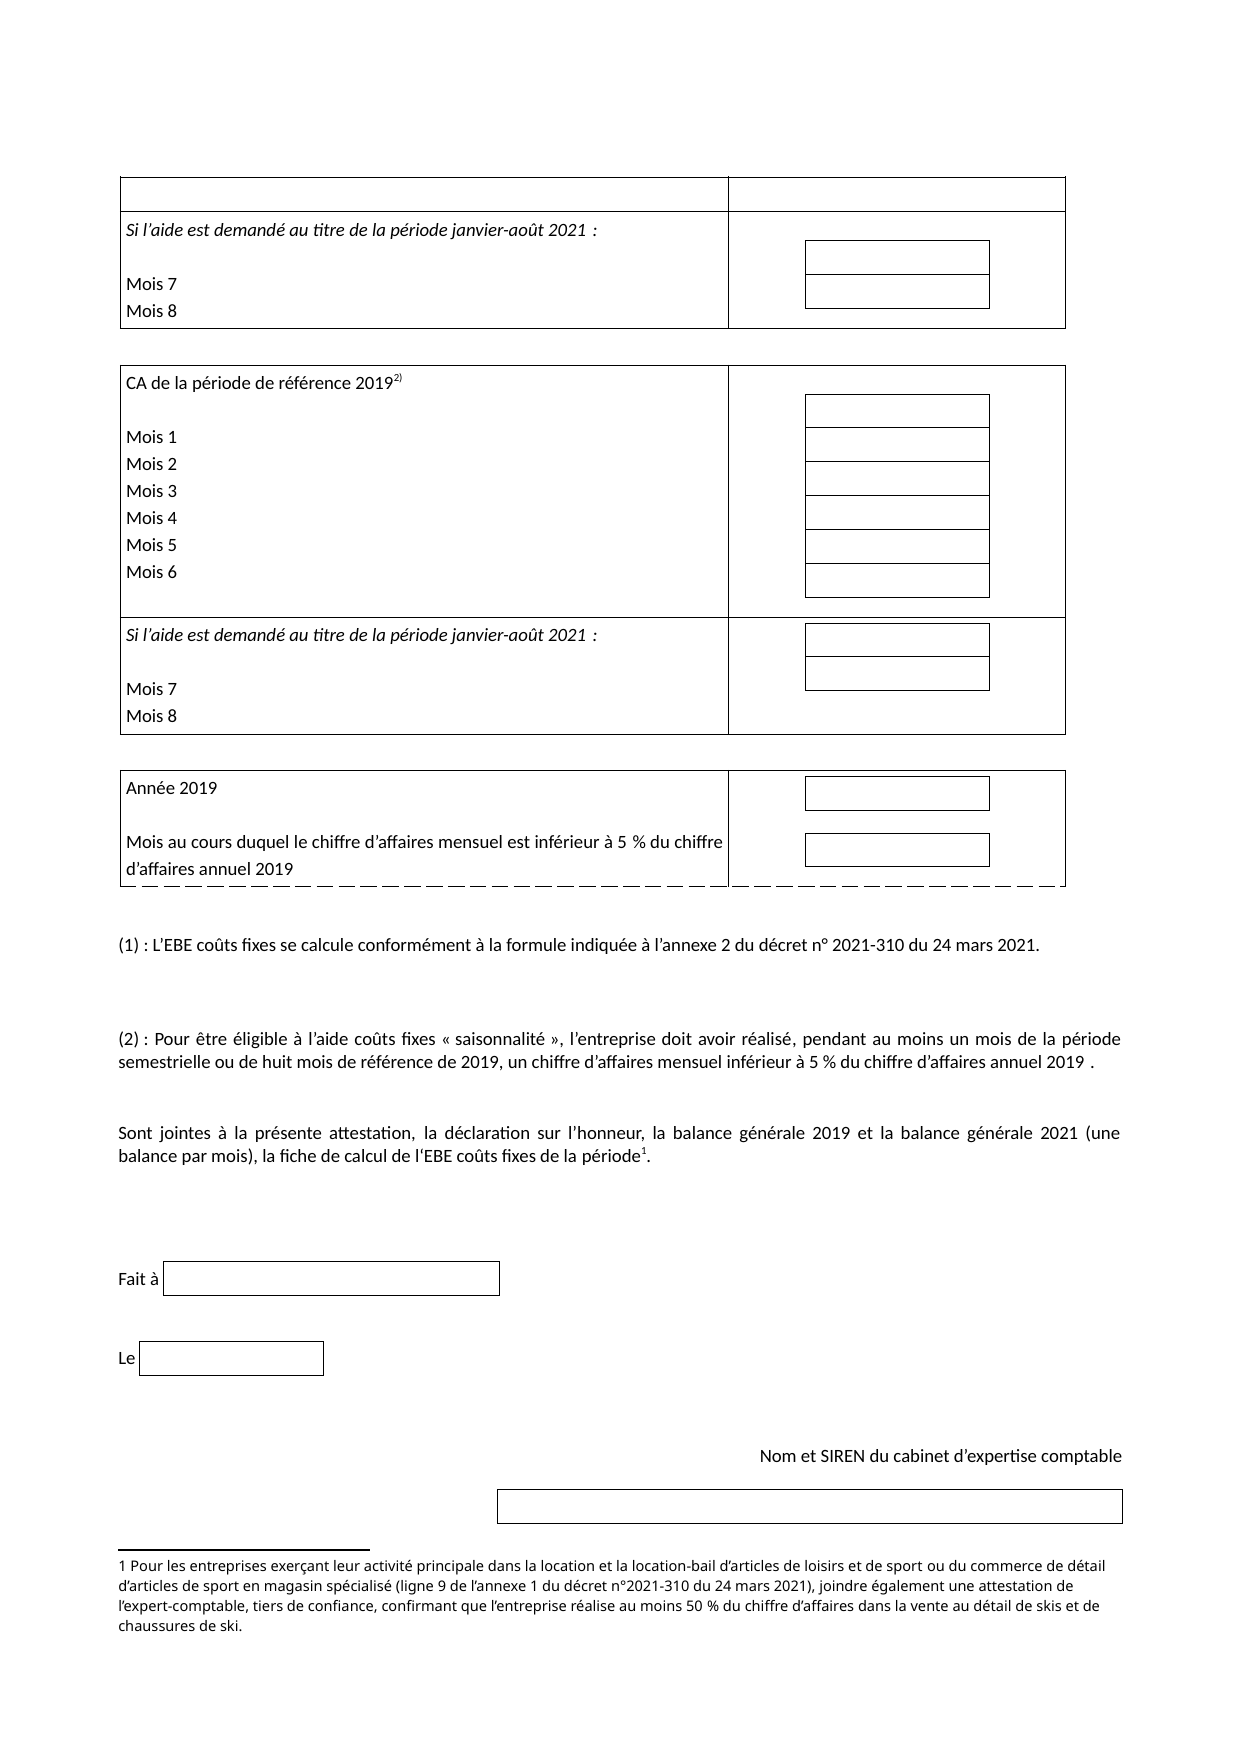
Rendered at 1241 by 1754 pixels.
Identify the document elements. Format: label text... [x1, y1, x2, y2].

text [324, 1341, 1122, 1375]
table_cell [729, 771, 1065, 886]
table_cell CA de la période de référence 20192) Mois 1 Mois 2 Mois 3 Mois 4 Mois 5 Mois 6 [121, 366, 728, 616]
text Pour les entreprises exerçant leur activité principale dans la location et la location-bail d’articles de loisirs et de sport ou du commerce de détail d’articles de sport en magasin spécialisé (ligne 9 de l’annexe 1 du décret n°2021-310 du 24 mars 2021), joindre également une attestation de l’expert-comptable, tiers de confiance, confirmant que l’entreprise réalise au moins 50 % du chiffre d’affaires dans la vente au détail de skis et de chaussures de ski. [118, 1556, 1122, 1636]
table_cell Si l’aide est demandé au titre de la période janvier-août 2021 : Mois 7 Mois 8 [121, 618, 728, 733]
table_cell [121, 178, 728, 211]
table_cell [120, 329, 729, 364]
table_cell Si l’aide est demandé au titre de la période janvier-août 2021 : Mois 7 Mois 8 [121, 212, 728, 328]
text [500, 1261, 1122, 1295]
text Fait à [118, 1261, 163, 1295]
table_cell [729, 178, 1065, 211]
text Sont jointes à la présente attestation, la déclaration sur l’honneur, la balance générale 2019 et la balance générale 2021 (une balance par mois), la fiche de calcul de l‘EBE coûts fixes de la période. [118, 1121, 1122, 1167]
table_cell [729, 735, 1065, 770]
text Nom et SIREN du cabinet d’expertise comptable [118, 1444, 1122, 1467]
text (2) : Pour être éligible à l’aide coûts fixes « saisonnalité », l’entreprise doit avoir réalisé, pendant au moins un mois de la période semestrielle ou de huit mois de référence de 2019, un chiffre d’affaires mensuel inférieur à 5 % du chiffre d’affaires annuel 2019 . [118, 1027, 1122, 1073]
table_cell Année 2019 Mois au cours duquel le chiffre d’affaires mensuel est inférieur à 5 % du chiffre d’affaires annuel 2019 [121, 771, 728, 886]
text Le [118, 1341, 139, 1375]
table_cell [120, 735, 729, 770]
table_cell [729, 329, 1065, 364]
table_cell [729, 618, 1065, 733]
text (1) : L’EBE coûts fixes se calcule conformément à la formule indiquée à l’annexe 2 du décret n° 2021-310 du 24 mars 2021. [118, 933, 1122, 956]
table_cell [729, 212, 1065, 328]
table_cell [729, 366, 1065, 616]
